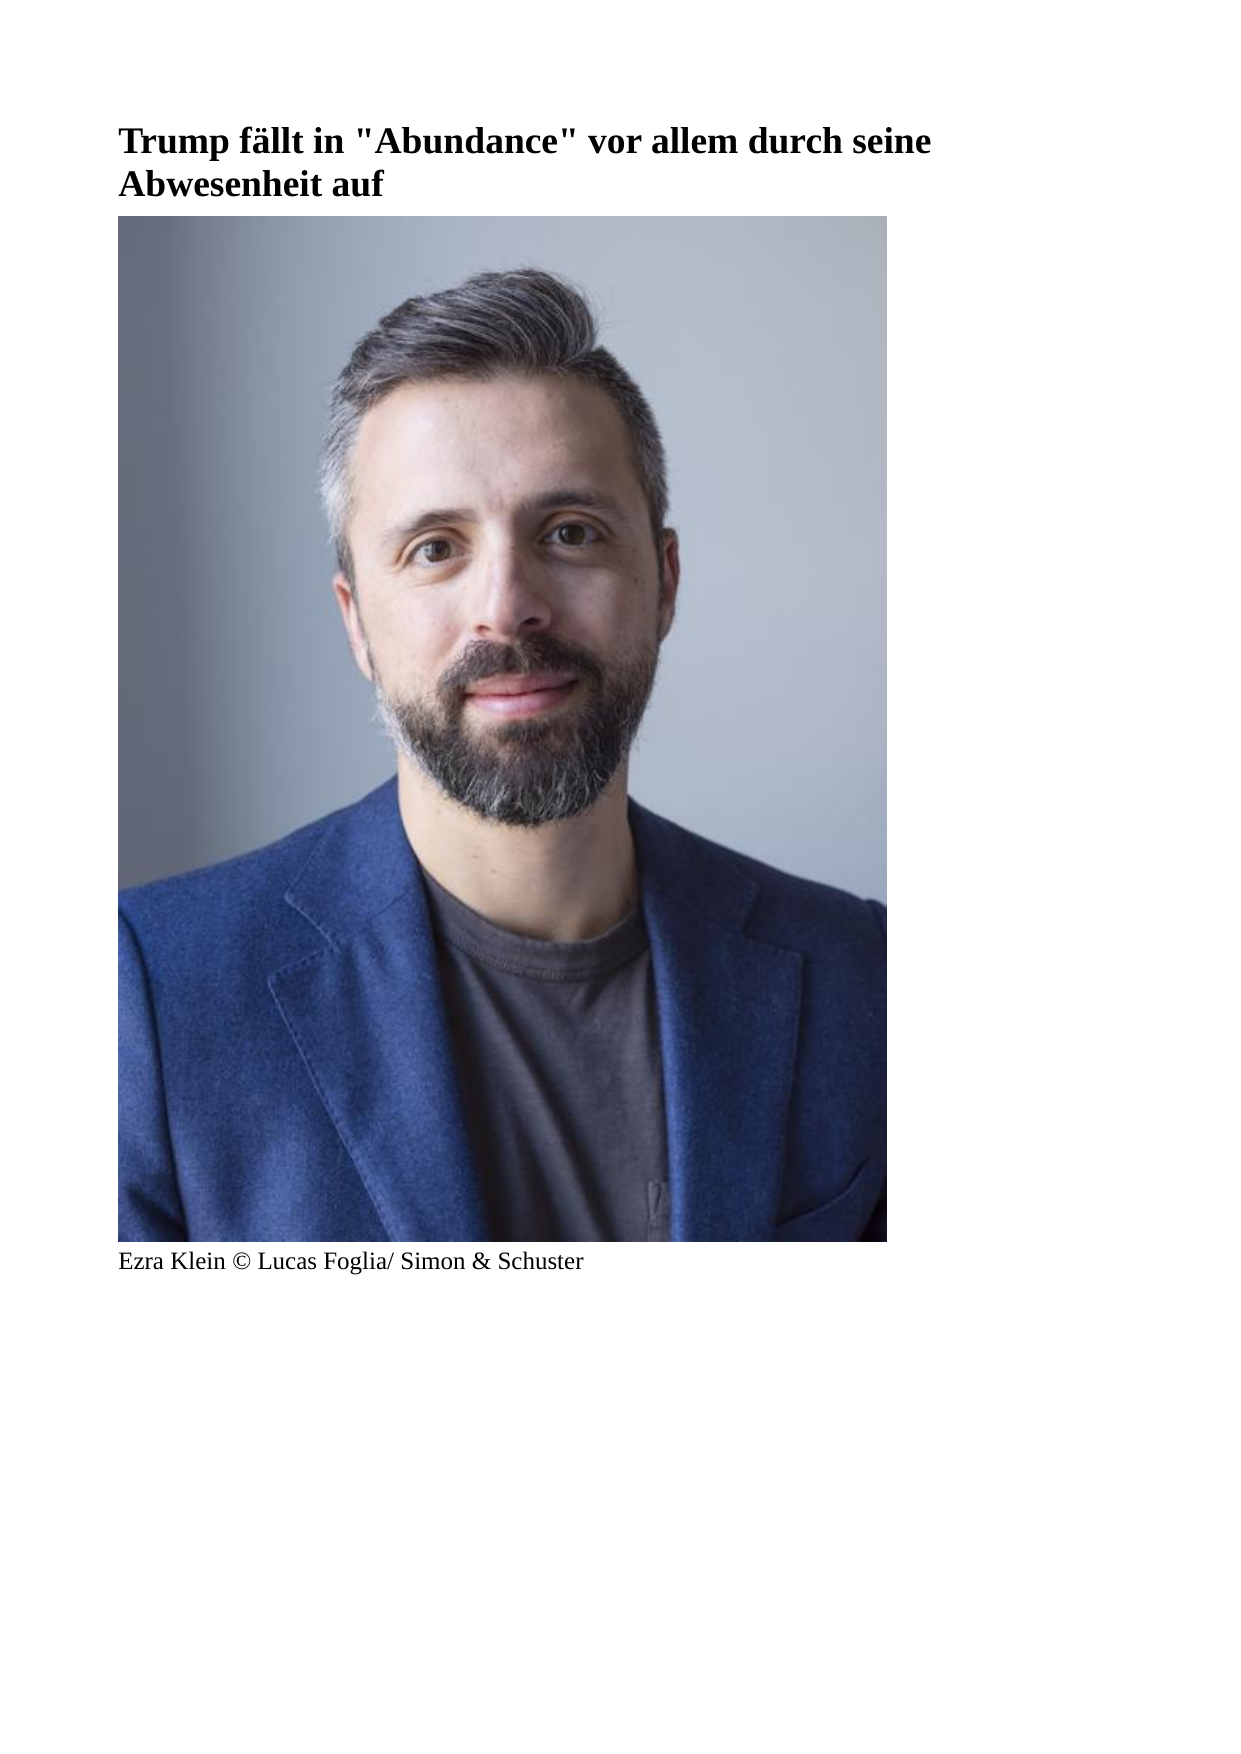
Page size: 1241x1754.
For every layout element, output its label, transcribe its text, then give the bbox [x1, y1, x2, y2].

subtitle Trump fällt in "Abundance" vor allem durch seine Abwesenheit auf [118, 118, 1122, 204]
text Ezra Klein © Lucas Foglia/​ Simon & Schuster [118, 1246, 1122, 1275]
picture [118, 216, 887, 1242]
